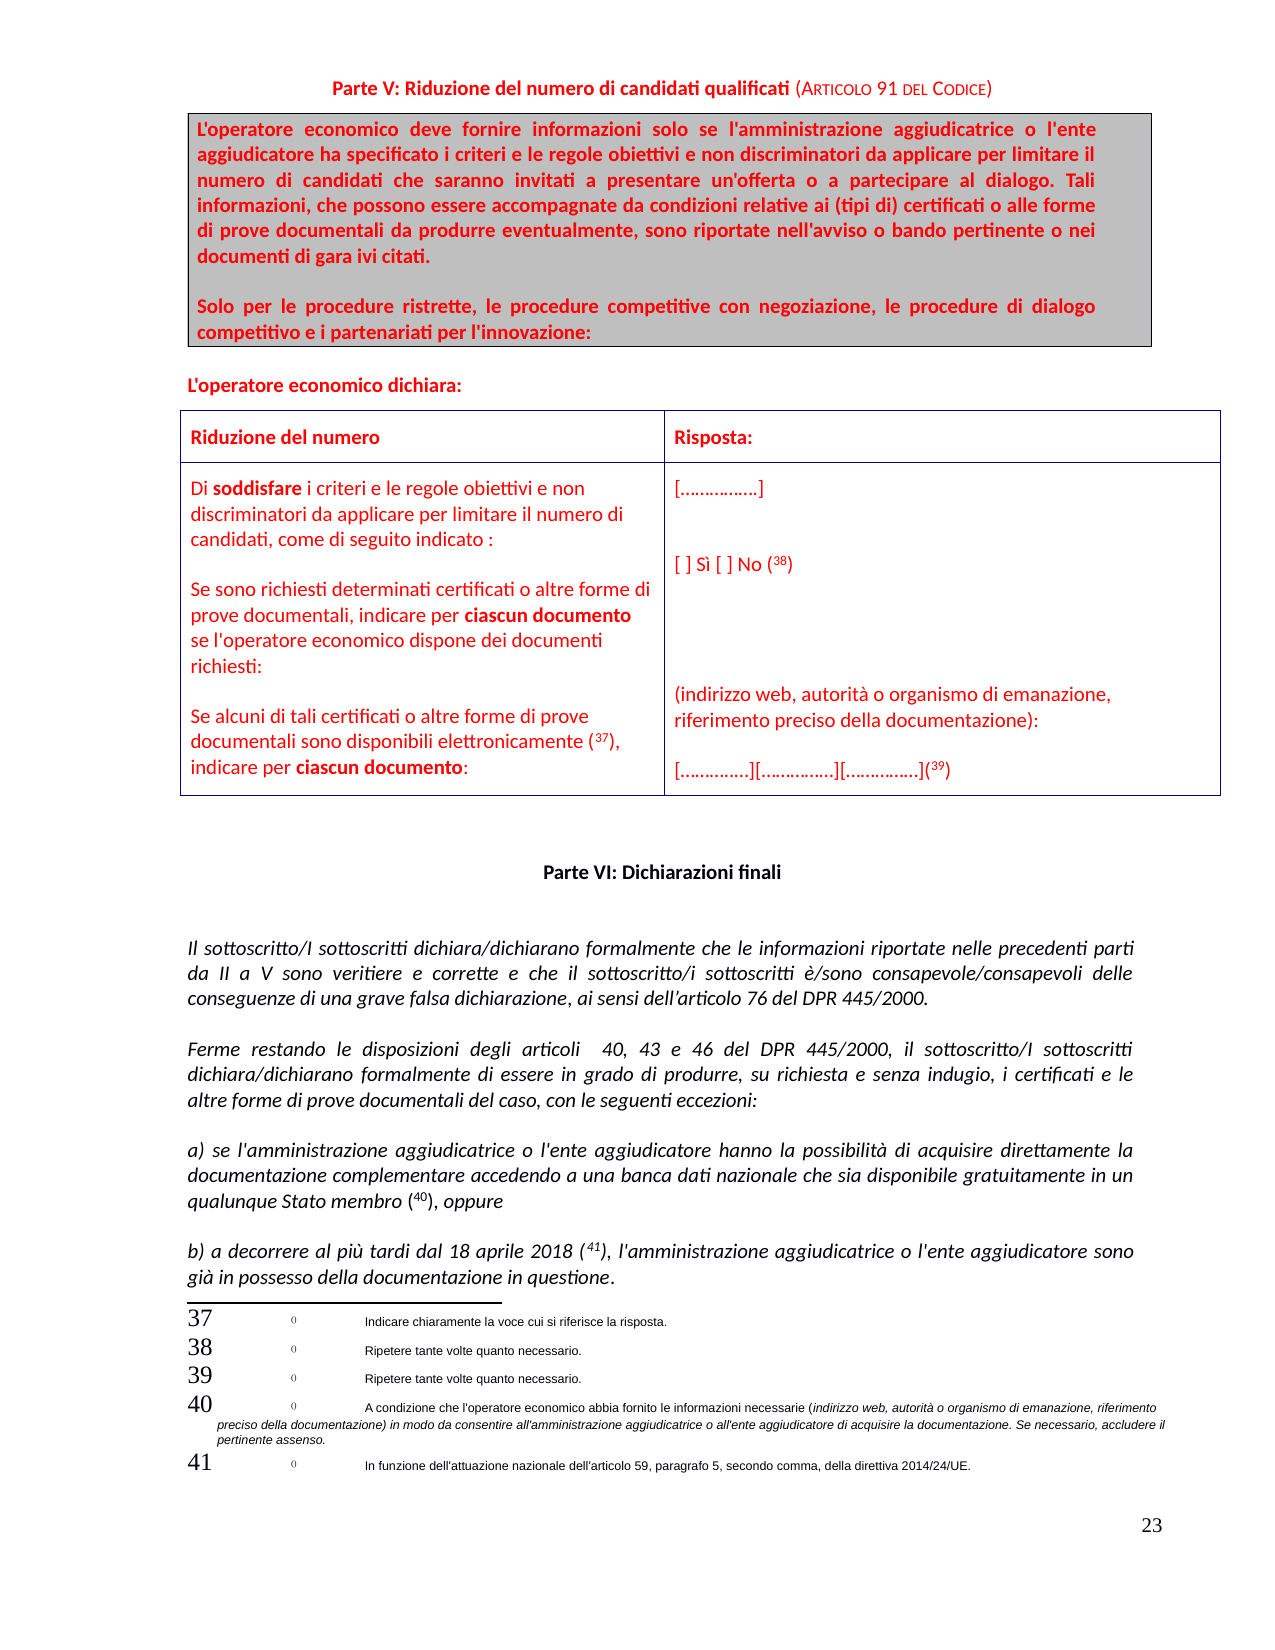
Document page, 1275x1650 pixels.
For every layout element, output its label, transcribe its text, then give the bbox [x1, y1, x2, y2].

text Il sottoscritto/I sottoscritti dichiara/dichiarano formalmente che le informazioni riportate nelle precedenti parti da II a V sono veritiere e corrette e che il sottoscritto/i sottoscritti è/sono consapevole/consapevoli delle conseguenze di una grave falsa dichiarazione, ai sensi dell’articolo 76 del DPR 445/2000. [187, 935, 1137, 1011]
table_cell Di soddisfare i criteri e le regole obiettivi e non discriminatori da applicare per limitare il numero di candidati, come di seguito indicato : Se sono richiesti determinati certificati o altre forme di prove documentali, indicare per ciascun documento se l'operatore economico dispone dei documenti richiesti: Se alcuni di tali certificati o altre forme di prove documentali sono disponibili elettronicamente (), indicare per ciascun documento: [181, 463, 664, 795]
title Parte VI: Dichiarazioni finali [187, 859, 1137, 885]
text L'operatore economico dichiara: [187, 372, 1137, 398]
text b) a decorrere al più tardi dal 18 aprile 2018 (), l'amministrazione aggiudicatrice o l'ente aggiudicatore sono già in possesso della documentazione in questione. [187, 1238, 1137, 1289]
text L'operatore economico deve fornire informazioni solo se l'amministrazione aggiudicatrice o l'ente aggiudicatore ha specificato i criteri e le regole obiettivi e non discriminatori da applicare per limitare il numero di candidati che saranno invitati a presentare un'offerta o a partecipare al dialogo. Tali informazioni, che possono essere accompagnate da condizioni relative ai (tipi di) certificati o alle forme di prove documentali da produrre eventualmente, sono riportate nell'avviso o bando pertinente o nei documenti di gara ivi citati. [189, 114, 1151, 268]
text Ferme restando le disposizioni degli articoli 40, 43 e 46 del DPR 445/2000, il sottoscritto/I sottoscritti dichiara/dichiarano formalmente di essere in grado di produrre, su richiesta e senza indugio, i certificati e le altre forme di prove documentali del caso, con le seguenti eccezioni: [187, 1036, 1137, 1112]
text () A condizione che l'operatore economico abbia fornito le informazioni necessarie (indirizzo web, autorità o organismo di emanazione, riferimento preciso della documentazione) in modo da consentire all'amministrazione aggiudicatrice o all'ente aggiudicatore di acquisire la documentazione. Se necessario, accludere il pertinente assenso. [187, 1389, 1197, 1447]
table_header Risposta: [665, 411, 1220, 462]
text () In funzione dell'attuazione nazionale dell'articolo 59, paragrafo 5, secondo comma, della direttiva 2014/24/UE. [187, 1447, 1197, 1476]
text a) se l'amministrazione aggiudicatrice o l'ente aggiudicatore hanno la possibilità di acquisire direttamente la documentazione complementare accedendo a una banca dati nazionale che sia disponibile gratuitamente in un qualunque Stato membro (), oppure [187, 1137, 1137, 1213]
text Parte V: Riduzione del numero di candidati qualificati (Articolo 91 del Codice) [187, 75, 1137, 100]
text Solo per le procedure ristrette, le procedure competitive con negoziazione, le procedure di dialogo competitivo e i partenariati per l'innovazione: [189, 290, 1151, 346]
table_header Riduzione del numero [181, 411, 664, 462]
table_cell […………….] [ ] Sì [ ] No () (indirizzo web, autorità o organismo di emanazione, riferimento preciso della documentazione): [………..…][……………][……………]() [665, 463, 1220, 795]
